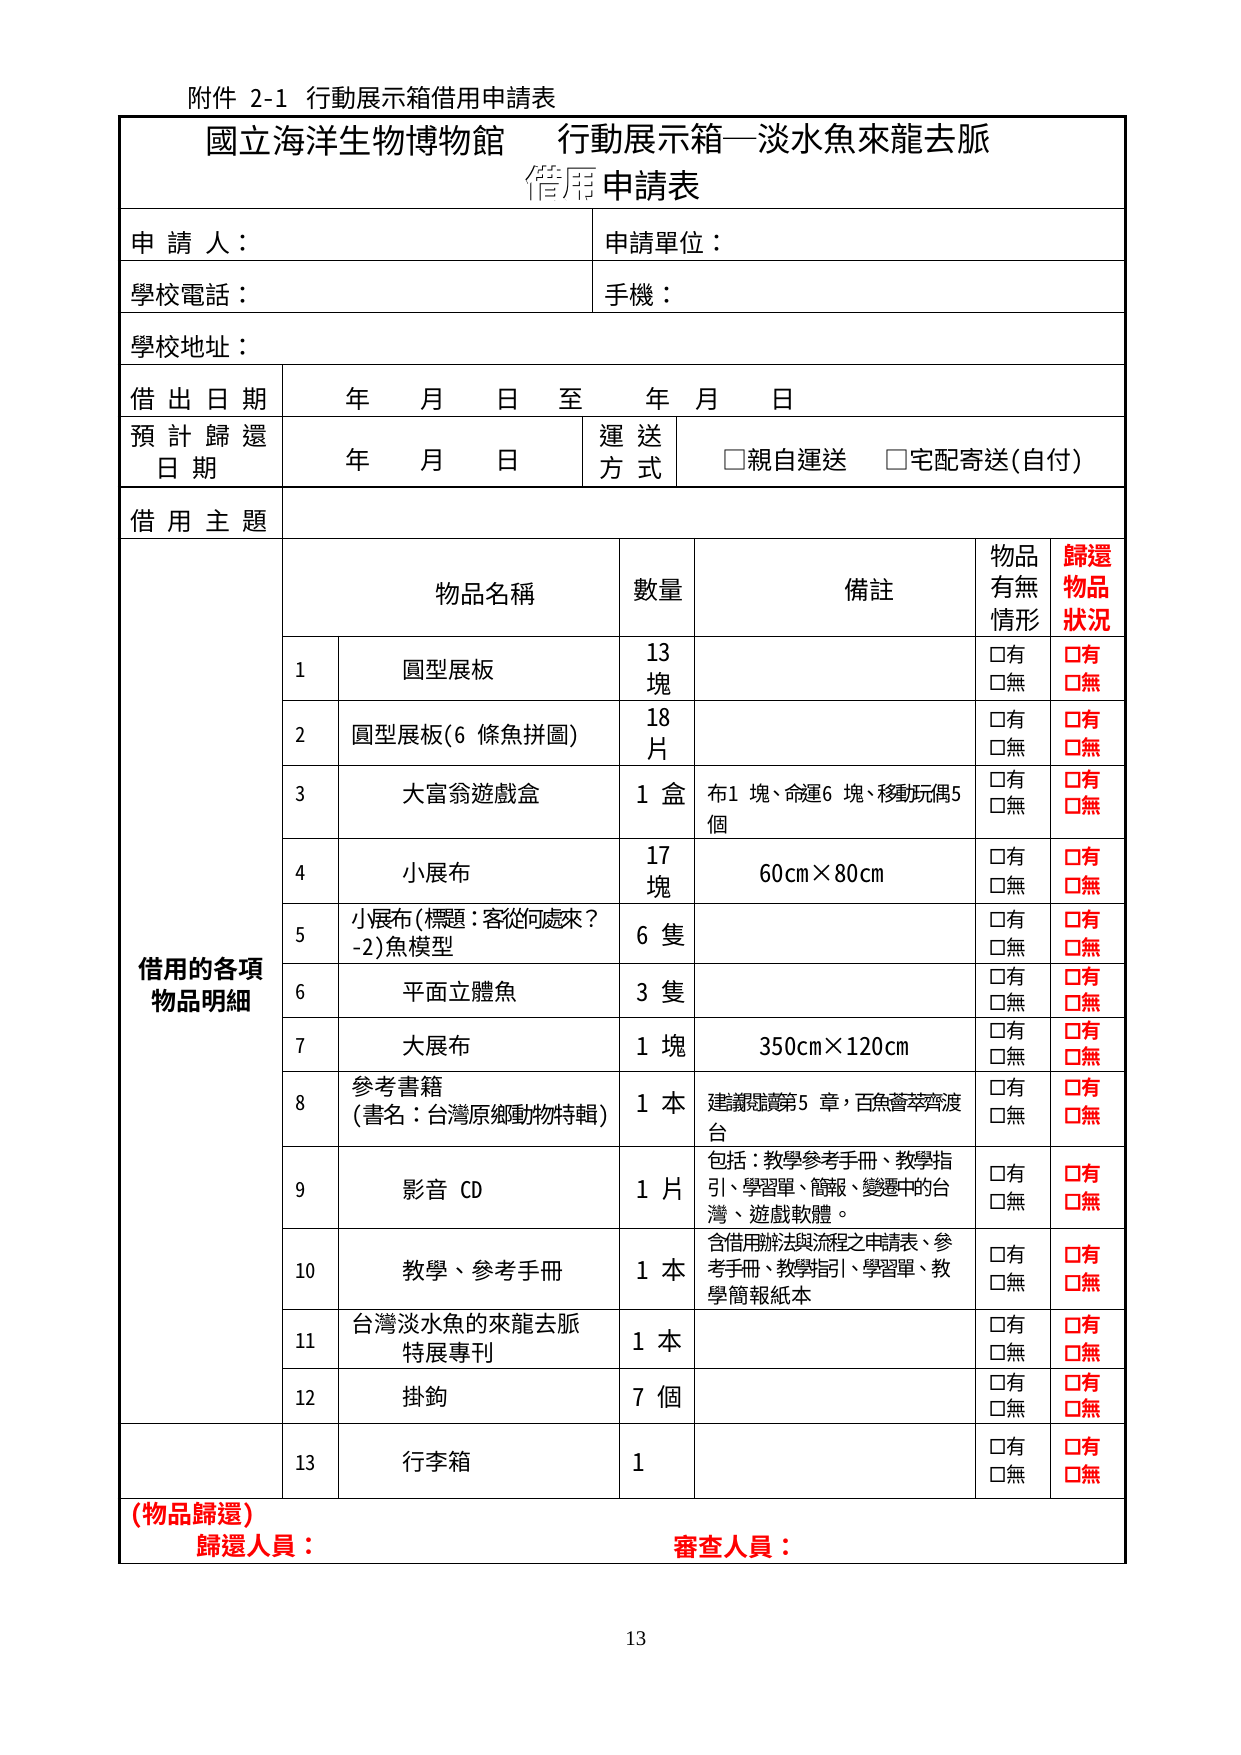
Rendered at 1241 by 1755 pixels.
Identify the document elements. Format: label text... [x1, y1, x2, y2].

table_cell 有 無 [1051, 1424, 1124, 1497]
table_cell 有 無 [976, 1018, 1050, 1071]
table_cell 日 [469, 417, 522, 486]
table_cell 預 計 歸 還日 期 [121, 417, 282, 486]
table_cell [583, 365, 592, 416]
table_cell 年 [620, 365, 676, 416]
table_cell 1 盒 [620, 766, 694, 838]
table_cell [695, 701, 975, 765]
table_cell 教學、參考手冊 [339, 1229, 619, 1309]
table_cell 圓型展板 [339, 637, 619, 700]
table_cell 有 無 [1051, 1369, 1124, 1422]
table_cell 1 片 [620, 1147, 694, 1227]
table_cell 學校地址： [121, 313, 1124, 364]
table_cell 數量 [620, 539, 694, 636]
table_cell 大展布 [339, 1018, 619, 1071]
table_cell [283, 488, 1124, 538]
table_cell 備註 [695, 539, 975, 636]
table_cell 1 [283, 637, 338, 700]
table_cell [695, 964, 975, 1017]
table_cell [695, 1310, 975, 1368]
table_cell 有 無 [976, 637, 1050, 700]
table_cell 有 無 [976, 964, 1050, 1017]
table_cell 日 [469, 365, 522, 416]
table_cell 學校電話： [121, 261, 592, 312]
table_cell 日 [719, 365, 863, 416]
table_cell 有 無 [976, 1424, 1050, 1497]
table_cell 有 無 [1051, 1147, 1124, 1227]
table_cell 有 無 [976, 1310, 1050, 1368]
table_cell 有 無 [976, 1072, 1050, 1146]
table_cell 9 [283, 1147, 338, 1227]
table_cell 6 [283, 964, 338, 1017]
table_cell 小展布 [339, 839, 619, 903]
table_cell 申 請 人： [121, 209, 592, 260]
table_cell 12 [283, 1369, 338, 1422]
table_cell 13 塊 [620, 637, 694, 700]
table_cell 有 無 [1051, 1310, 1124, 1368]
table_cell 包括：教學參考手冊、教學指 引、學習單、簡報、變遷中的台 灣、遊戲軟體。 [695, 1147, 975, 1227]
table_cell 至 [522, 365, 582, 416]
table_cell 運 送方 式 [583, 417, 676, 486]
table_cell 1 本 [620, 1229, 694, 1309]
table_cell 小展布(標題：客從何處來？ -2)魚模型 [339, 904, 619, 963]
table_cell [593, 365, 620, 416]
table_cell 月 [394, 417, 469, 486]
table_cell 建議閱讀第5 章，百魚薈萃齊渡台 [695, 1072, 975, 1146]
table_cell 有 無 [1051, 637, 1124, 700]
table_cell 有 無 [1051, 1072, 1124, 1146]
table_cell 月 [676, 365, 719, 416]
table_cell [283, 417, 339, 486]
table_cell □宅配寄送(自付) [863, 417, 1124, 486]
table_cell 審查人員： [522, 1499, 1124, 1563]
table_cell 350cm×120cm [695, 1018, 975, 1071]
table_cell □親自運送 [719, 417, 863, 486]
table_cell 掛鉤 [339, 1369, 619, 1422]
table_cell 影音 CD [339, 1147, 619, 1227]
text 附件 2-1 行動展示箱借用申請表 [187, 79, 1141, 115]
table_cell 有 無 [976, 1369, 1050, 1422]
table_cell 1 塊 [620, 1018, 694, 1071]
table_cell (物品歸還) 歸還人員： [121, 1499, 522, 1563]
table_cell 有 無 [976, 701, 1050, 765]
table_cell 13 [283, 1424, 338, 1497]
table_cell 手機： [593, 261, 1124, 312]
table_cell [677, 417, 719, 486]
table_cell 借 用 主 題 [121, 488, 282, 538]
table_cell 有 無 [1051, 839, 1124, 903]
table_cell 含借用辦法與流程之申請表、參考手冊、教學指引、學習單、教 學簡報紙本 [695, 1229, 975, 1309]
table_cell 7 個 [620, 1369, 694, 1422]
table_cell 8 [283, 1072, 338, 1146]
table_cell 1 本 [620, 1072, 694, 1146]
table_cell 有 無 [976, 766, 1050, 838]
table_cell [695, 1424, 975, 1497]
table_cell 申請單位： [593, 209, 1124, 260]
table_header 行動展示箱─淡水魚來龍去脈 借用申請表 [522, 118, 1124, 208]
table_cell [695, 1369, 975, 1422]
table_cell 有 無 [1051, 1229, 1124, 1309]
table_cell 月 [394, 365, 469, 416]
table_cell 有 無 [1051, 766, 1124, 838]
table_cell 1 [620, 1424, 694, 1497]
table_cell [283, 365, 339, 416]
table_cell 大富翁遊戲盒 [339, 766, 619, 838]
table_cell 3 [283, 766, 338, 838]
table_cell 年 [339, 417, 394, 486]
table_cell 有 無 [976, 1229, 1050, 1309]
table_cell 1 本 [620, 1310, 694, 1368]
table_cell 有 無 [976, 1147, 1050, 1227]
table_cell 17 塊 [620, 839, 694, 903]
table_cell 5 [283, 904, 338, 963]
table_cell 台灣淡水魚的來龍去脈 特展專刊 [339, 1310, 619, 1368]
table_cell 歸還物品 狀況 [1051, 539, 1124, 636]
table_cell [522, 417, 582, 486]
table_cell 有 無 [1051, 904, 1124, 963]
table_cell 有 無 [976, 904, 1050, 963]
table_cell 參考書籍 (書名：台灣原鄉動物特輯) [339, 1072, 619, 1146]
table_cell 年 [339, 365, 394, 416]
table_cell 布1 塊、命運6 塊、移動玩偶5 個 [695, 766, 975, 838]
table_cell 有 無 [976, 839, 1050, 903]
table_cell 有 無 [1051, 964, 1124, 1017]
table_cell 7 [283, 1018, 338, 1071]
table_cell 6 隻 [620, 904, 694, 963]
table_cell 平面立體魚 [339, 964, 619, 1017]
table_cell 行李箱 [339, 1424, 619, 1497]
table_cell 有 無 [1051, 1018, 1124, 1071]
table_cell [121, 1424, 282, 1497]
table_cell 圓型展板(6 條魚拼圖) [339, 701, 619, 765]
table_cell 4 [283, 839, 338, 903]
table_cell 18 片 [620, 701, 694, 765]
table_cell 3 隻 [620, 964, 694, 1017]
table_cell [695, 637, 975, 700]
table_cell 借用的各項物品明細 [121, 539, 282, 1422]
table_cell 11 [283, 1310, 338, 1368]
table_cell 借 出 日 期 [121, 365, 282, 416]
table_cell 物品名稱 [283, 539, 619, 636]
table_cell 有 無 [1051, 701, 1124, 765]
table_cell [695, 904, 975, 963]
table_cell 60cm×80cm [695, 839, 975, 903]
table_cell 2 [283, 701, 338, 765]
table_cell 10 [283, 1229, 338, 1309]
table_cell 物品有無 情形 [976, 539, 1050, 636]
table_header 國立海洋生物博物館 [121, 118, 522, 208]
table_cell [863, 365, 1124, 416]
